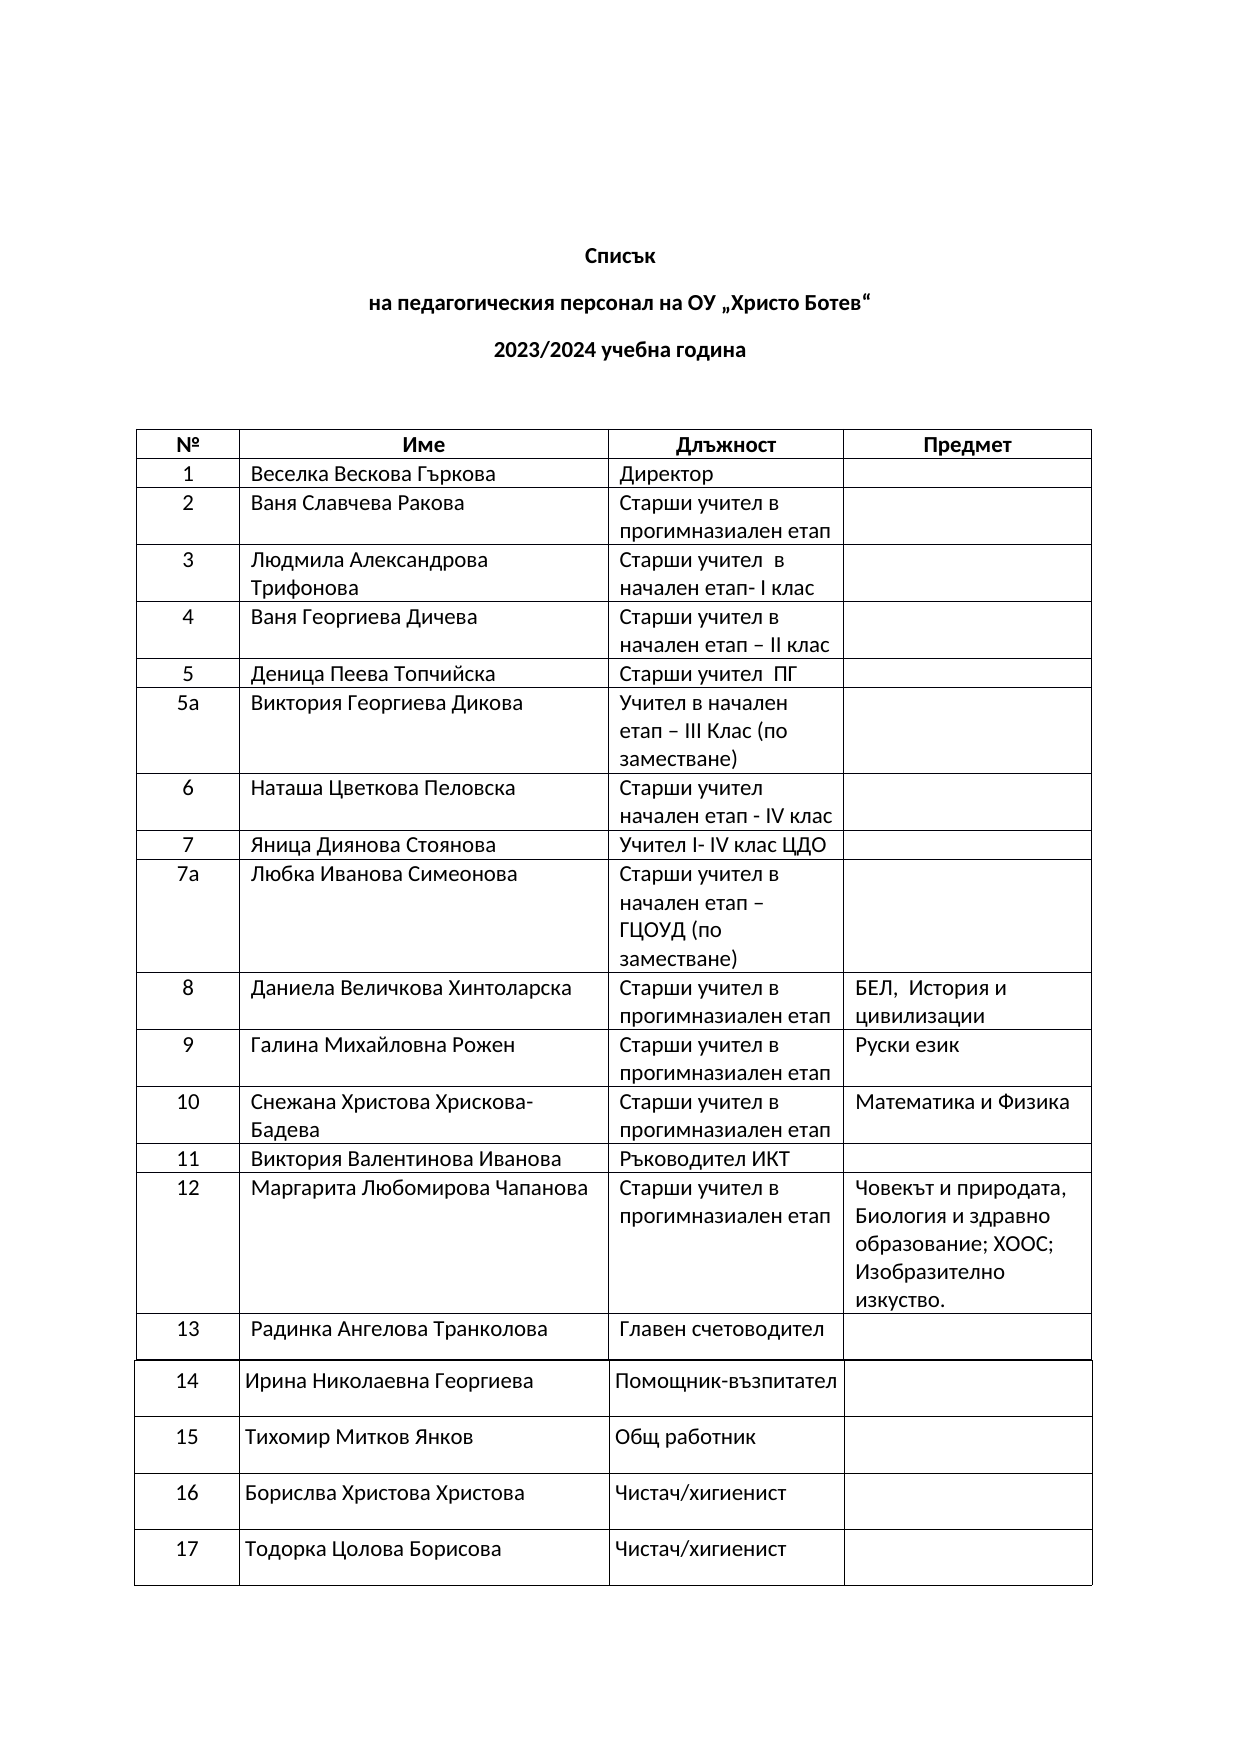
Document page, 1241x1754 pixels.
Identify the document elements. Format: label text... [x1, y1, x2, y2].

table_cell [844, 1144, 1091, 1172]
table_cell Старши учител в прогимназиален етап [609, 488, 843, 544]
table_cell 8 [137, 973, 239, 1029]
table_cell Чистач/хигиенист [610, 1474, 844, 1529]
table_cell Главен счетоводител [609, 1314, 843, 1359]
table_cell Руски език [844, 1030, 1091, 1086]
table_cell Яница Диянова Стоянова [240, 831, 608, 858]
table_cell Старши учител в начален етап – ГЦОУД (по заместване) [609, 860, 843, 972]
table_header Длъжност [609, 430, 843, 458]
table_cell Наташа Цветкова Пеловска [240, 774, 608, 829]
table_cell Ваня Славчева Ракова [240, 488, 608, 544]
table_cell Ръководител ИКТ [609, 1144, 843, 1172]
table_cell Ваня Георгиева Дичева [240, 602, 608, 658]
table_cell [844, 688, 1091, 772]
table_cell Чистач/хигиенист [610, 1530, 844, 1585]
table_cell [845, 1474, 1092, 1529]
table_cell [844, 488, 1091, 544]
table_cell Старши учител в начален етап- I клас [609, 545, 843, 601]
table_cell 2 [137, 488, 239, 544]
table_header Ирина Николаевна Георгиева [240, 1361, 609, 1416]
table_cell Тихомир Митков Янков [240, 1417, 609, 1472]
table_cell Веселка Вескова Гъркова [240, 459, 608, 487]
table_header 14 [135, 1361, 239, 1416]
table_header [845, 1361, 1092, 1416]
table_cell Учител I- IV клас ЦДО [609, 831, 843, 858]
table_header Предмет [844, 430, 1091, 458]
table_cell Галина Михайловна Рожен [240, 1030, 608, 1086]
table_cell 5 [137, 659, 239, 687]
table_cell [844, 831, 1091, 858]
table_cell Людмила Александрова Трифонова [240, 545, 608, 601]
text 2023/2024 учебна година [148, 335, 1093, 363]
table_cell Старши учител ПГ [609, 659, 843, 687]
table_cell [844, 1314, 1091, 1359]
table_cell 10 [137, 1087, 239, 1143]
table_cell [844, 860, 1091, 972]
table_cell Директор [609, 459, 843, 487]
table_cell Старши учител в прогимназиален етап [609, 1087, 843, 1143]
table_cell [844, 459, 1091, 487]
table_cell 6 [137, 774, 239, 829]
table_cell 15 [135, 1417, 239, 1472]
table_cell Маргарита Любомирова Чапанова [240, 1173, 608, 1313]
table_cell 7а [137, 860, 239, 972]
table_cell Общ работник [610, 1417, 844, 1472]
table_cell 16 [135, 1474, 239, 1529]
table_cell Радинка Ангелова Транколова [240, 1314, 608, 1359]
table_cell 1 [137, 459, 239, 487]
table_cell 9 [137, 1030, 239, 1086]
table_cell Учител в начален етап – III Клас (по заместване) [609, 688, 843, 772]
table_cell [844, 774, 1091, 829]
text Списък [148, 241, 1093, 269]
table_cell Борислва Христова Христова [240, 1474, 609, 1529]
table_cell [845, 1530, 1092, 1585]
table_cell БЕЛ, История и цивилизации [844, 973, 1091, 1029]
table_cell Тодорка Цолова Борисова [240, 1530, 609, 1585]
table_header № [137, 430, 239, 458]
table_cell Старши учител в прогимназиален етап [609, 973, 843, 1029]
table_cell 12 [137, 1173, 239, 1313]
table_cell Деница Пеева Топчийска [240, 659, 608, 687]
table_cell [844, 659, 1091, 687]
text на педагогическия персонал на ОУ „Христо Ботев“ [148, 288, 1093, 316]
table_cell Даниела Величкова Хинтоларска [240, 973, 608, 1029]
table_cell Виктория Георгиева Дикова [240, 688, 608, 772]
table_cell Виктория Валентинова Иванова [240, 1144, 608, 1172]
table_cell 4 [137, 602, 239, 658]
table_cell Снежана Христова Хрискова-Бадева [240, 1087, 608, 1143]
table_cell [844, 545, 1091, 601]
table_cell Любка Иванова Симеонова [240, 860, 608, 972]
table_cell 3 [137, 545, 239, 601]
table_cell 13 [137, 1314, 239, 1359]
table_cell [844, 602, 1091, 658]
table_cell 5а [137, 688, 239, 772]
table_cell [845, 1417, 1092, 1472]
table_cell Математика и Физика [844, 1087, 1091, 1143]
table_header Помощник-възпитател [610, 1361, 844, 1416]
table_cell 11 [137, 1144, 239, 1172]
table_cell 7 [137, 831, 239, 858]
table_cell Старши учител в начален етап – II клас [609, 602, 843, 658]
table_cell Старши учител в прогимназиален етап [609, 1030, 843, 1086]
table_cell Старши учител в прогимназиален етап [609, 1173, 843, 1313]
table_header Име [240, 430, 608, 458]
table_cell Старши учител начален етап - IV клас [609, 774, 843, 829]
table_cell 17 [135, 1530, 239, 1585]
table_cell Човекът и природата, Биология и здравно образование; ХООС; Изобразително изкуство. [844, 1173, 1091, 1313]
